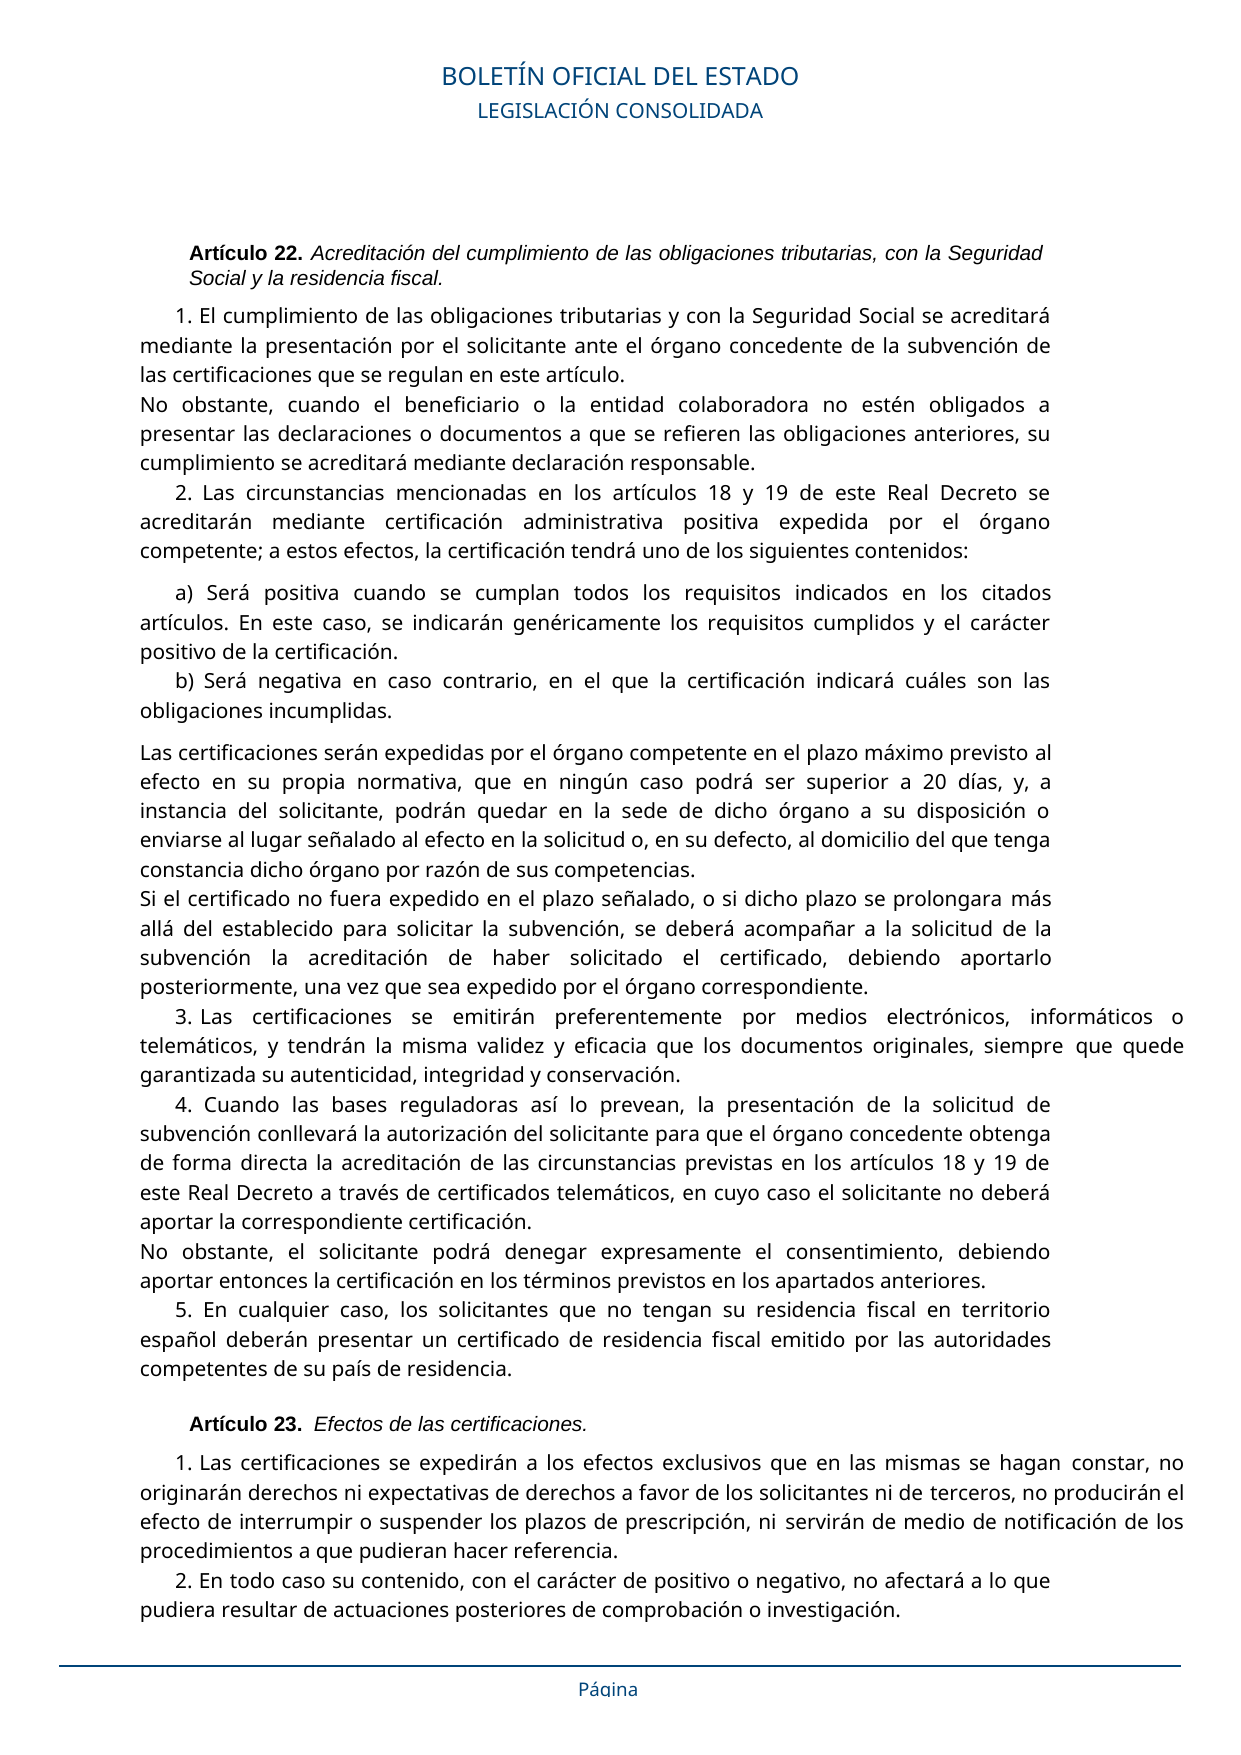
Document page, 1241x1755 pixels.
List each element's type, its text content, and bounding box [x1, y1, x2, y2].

text Las certificaciones serán expedidas por el órgano competente en el plazo máximo previsto al efecto en su propia normativa, que en ningún caso podrá ser superior a 20 días, y, a instancia del solicitante, podrán quedar en la sede de dicho órgano a su disposición o enviarse al lugar señalado al efecto en la solicitud o, en su defecto, al domicilio del que tenga constancia dicho órgano por razón de sus competencias. [139, 738, 1052, 883]
text Si el certificado no fuera expedido en el plazo señalado, o si dicho plazo se prolongara más allá del establecido para solicitar la subvención, se deberá acompañar a la solicitud de la subvención la acreditación de haber solicitado el certificado, debiendo aportarlo posteriormente, una vez que sea expedido por el órgano correspondiente. [139, 884, 1052, 1001]
text No obstante, el solicitante podrá denegar expresamente el consentimiento, debiendo aportar entonces la certificación en los términos previstos en los apartados anteriores. [139, 1237, 1052, 1294]
text Artículo 23. Efectos de las certificaciones. [189, 1412, 1184, 1436]
list En todo caso su contenido, con el carácter de positivo o negativo, no afectará a lo que pudiera resultar de actuaciones posteriores de comprobación o investigación. [139, 1566, 1052, 1623]
list Cuando las bases reguladoras así lo prevean, la presentación de la solicitud de subvención conllevará la autorización del solicitante para que el órgano concedente obtenga de forma directa la acreditación de las circunstancias previstas en los artículos 18 y 19 de este Real Decreto a través de certificados telemáticos, en cuyo caso el solicitante no deberá aportar la correspondiente certificación. [139, 1090, 1052, 1236]
list Las circunstancias mencionadas en los artículos 18 y 19 de este Real Decreto se acreditarán mediante certificación administrativa positiva expedida por el órgano competente; a estos efectos, la certificación tendrá uno de los siguientes contenidos: [139, 478, 1052, 565]
list Las certificaciones se emitirán preferentemente por medios electrónicos, informáticos o telemáticos, y tendrán la misma validez y eficacia que los documentos originales, siempre que quede garantizada su autenticidad, integridad y conservación. [139, 1002, 1184, 1089]
text Artículo 22. Acreditación del cumplimiento de las obligaciones tributarias, con la Seguridad Social y la residencia fiscal. [189, 241, 1052, 290]
list Será positiva cuando se cumplan todos los requisitos indicados en los citados artículos. En este caso, se indicarán genéricamente los requisitos cumplidos y el carácter positivo de la certificación. [139, 578, 1052, 665]
text No obstante, cuando el beneficiario o la entidad colaboradora no estén obligados a presentar las declaraciones o documentos a que se refieren las obligaciones anteriores, su cumplimiento se acreditará mediante declaración responsable. [139, 390, 1052, 477]
list El cumplimiento de las obligaciones tributarias y con la Seguridad Social se acreditará mediante la presentación por el solicitante ante el órgano concedente de la subvención de las certificaciones que se regulan en este artículo. [139, 302, 1052, 389]
list Las certificaciones se expedirán a los efectos exclusivos que en las mismas se hagan constar, no originarán derechos ni expectativas de derechos a favor de los solicitantes ni de terceros, no producirán el efecto de interrumpir o suspender los plazos de prescripción, ni servirán de medio de notificación de los procedimientos a que pudieran hacer referencia. [139, 1448, 1184, 1565]
list Será negativa en caso contrario, en el que la certificación indicará cuáles son las obligaciones incumplidas. [139, 666, 1052, 724]
list En cualquier caso, los solicitantes que no tengan su residencia fiscal en territorio español deberán presentar un certificado de residencia fiscal emitido por las autoridades competentes de su país de residencia. [139, 1296, 1052, 1382]
